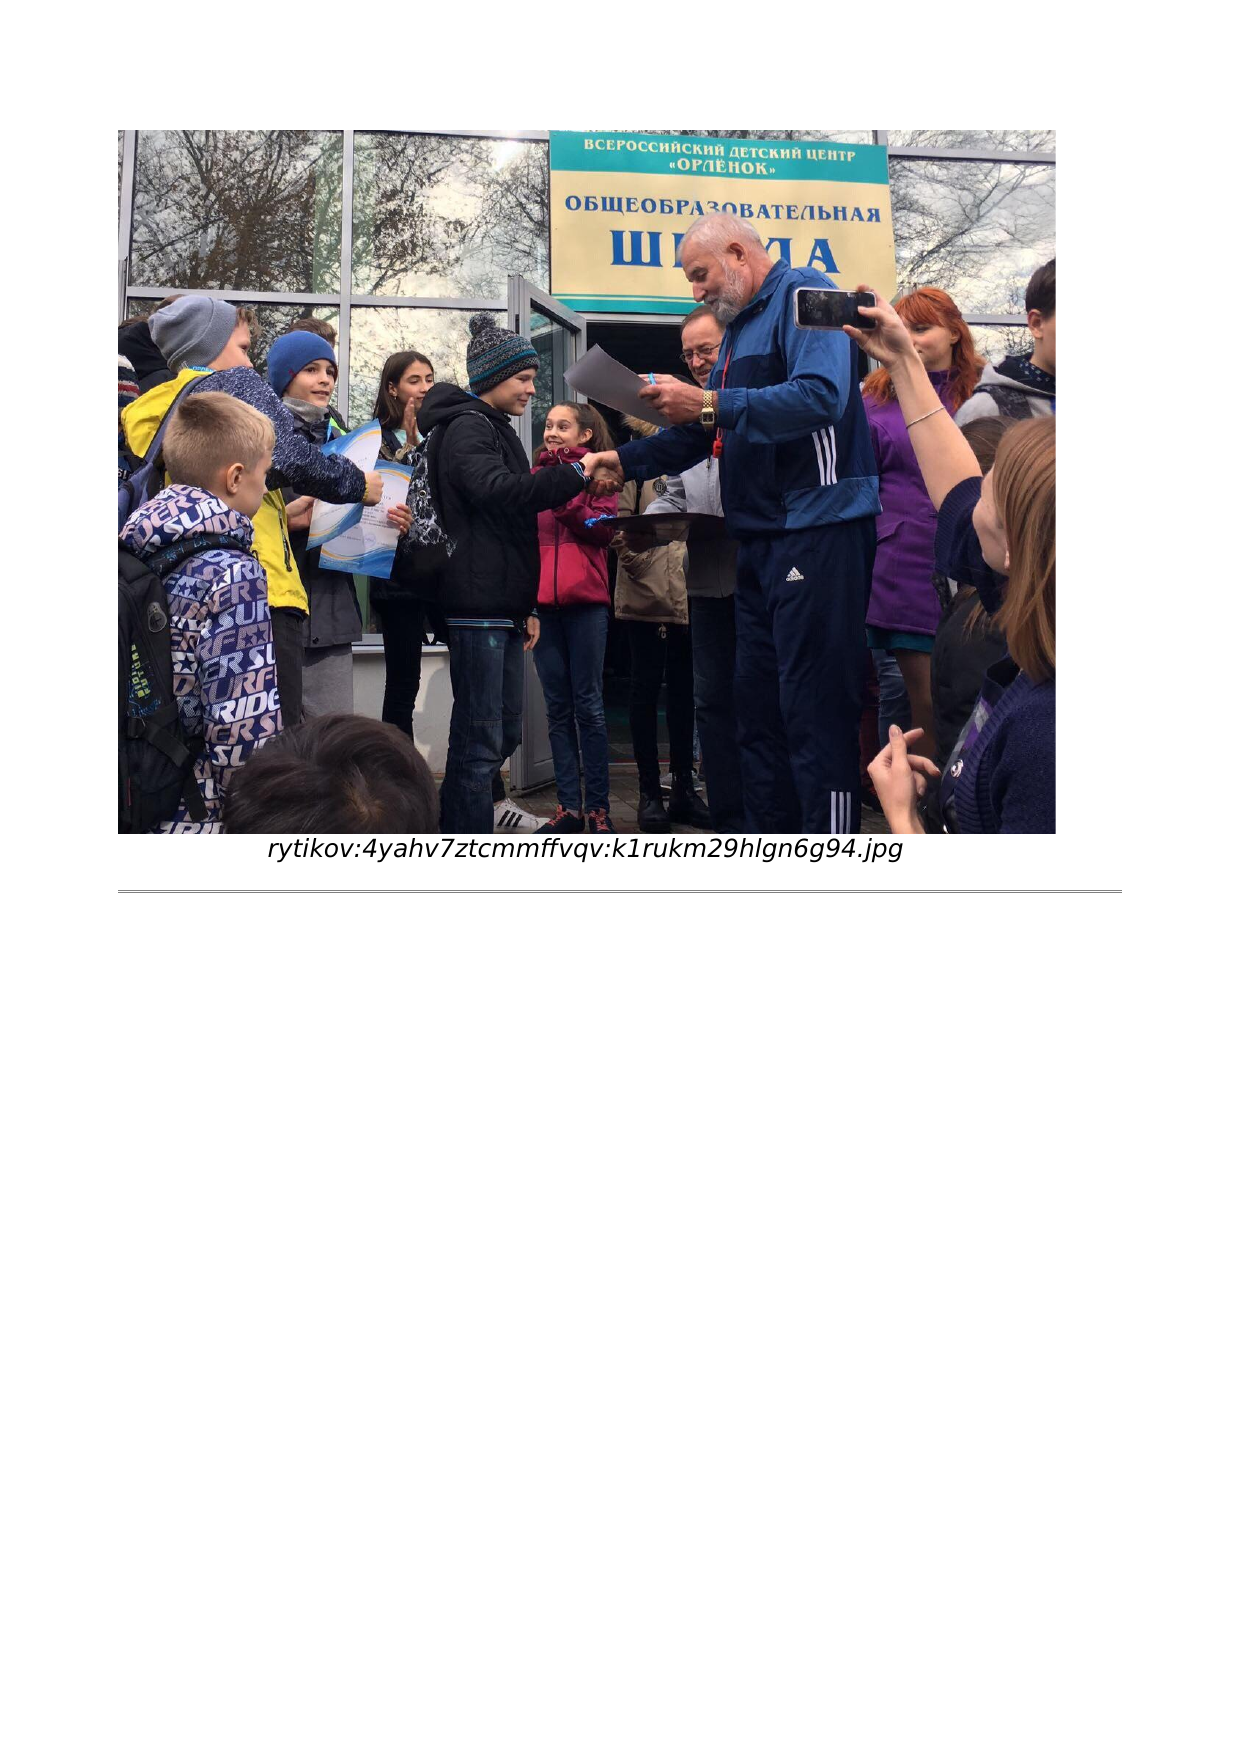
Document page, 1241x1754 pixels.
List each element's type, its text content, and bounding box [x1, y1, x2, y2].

picture [118, 130, 1056, 834]
text rytikov:4yahv7ztcmmffvqv:k1rukm29hlgn6g94.jpg [118, 834, 1056, 863]
